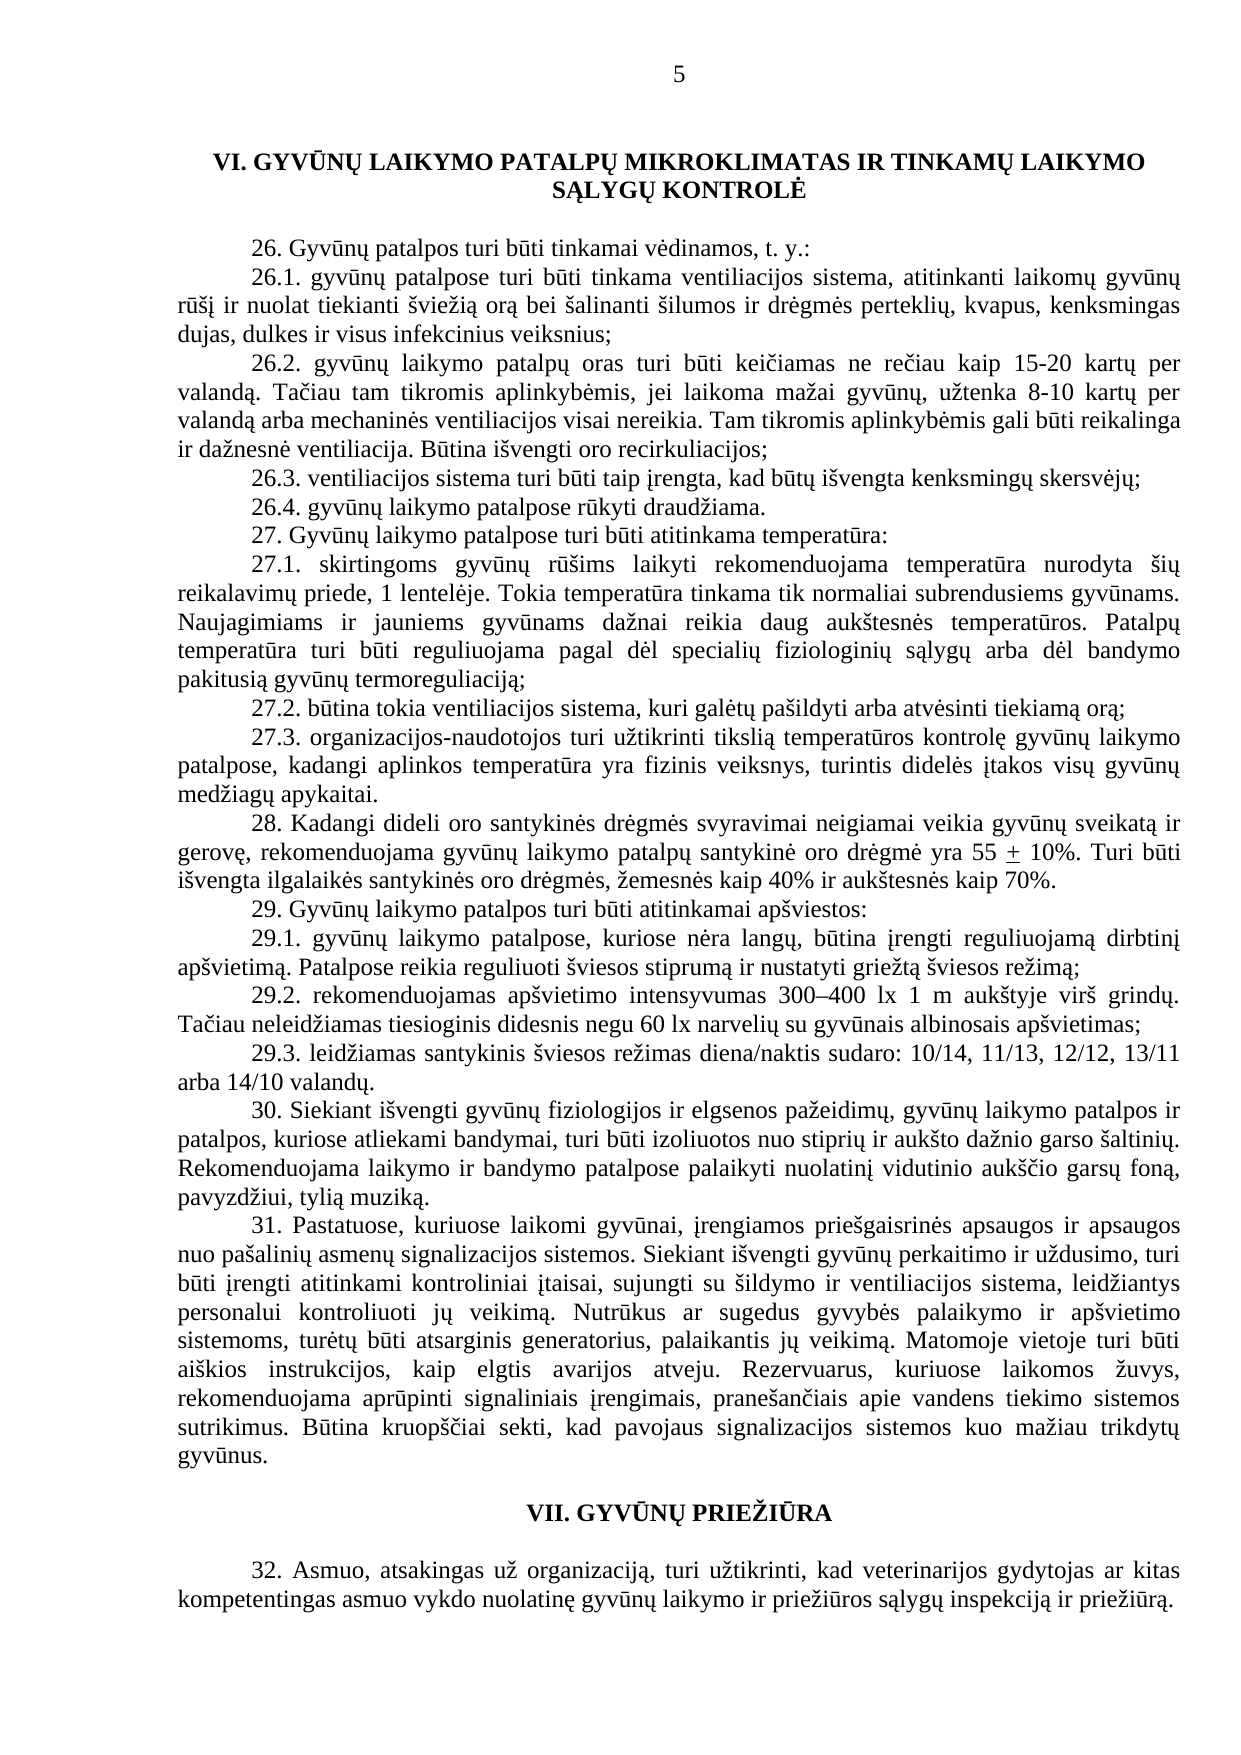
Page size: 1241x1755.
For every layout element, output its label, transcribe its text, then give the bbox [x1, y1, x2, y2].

text 27.1. skirtingoms gyvūnų rūšims laikyti rekomenduojama temperatūra nurodyta šių reikalavimų priede, 1 lentelėje. Tokia temperatūra tinkama tik normaliai subrendusiems gyvūnams. Naujagimiams ir jauniems gyvūnams dažnai reikia daug aukštesnės temperatūros. Patalpų temperatūra turi būti reguliuojama pagal dėl specialių fiziologinių sąlygų arba dėl bandymo pakitusią gyvūnų termoreguliaciją; [177, 549, 1181, 693]
text 31. Pastatuose, kuriuose laikomi gyvūnai, įrengiamos priešgaisrinės apsaugos ir apsaugos nuo pašalinių asmenų signalizacijos sistemos. Siekiant išvengti gyvūnų perkaitimo ir uždusimo, turi būti įrengti atitinkami kontroliniai įtaisai, sujungti su šildymo ir ventiliacijos sistema, leidžiantys personalui kontroliuoti jų veikimą. Nutrūkus ar sugedus gyvybės palaikymo ir apšvietimo sistemoms, turėtų būti atsarginis generatorius, palaikantis jų veikimą. Matomoje vietoje turi būti aiškios instrukcijos, kaip elgtis avarijos atveju. Rezervuarus, kuriuose laikomos žuvys, rekomenduojama aprūpinti signaliniais įrengimais, pranešančiais apie vandens tiekimo sistemos sutrikimus. Būtina kruopščiai sekti, kad pavojaus signalizacijos sistemos kuo mažiau trikdytų gyvūnus. [177, 1211, 1181, 1469]
text 29. Gyvūnų laikymo patalpos turi būti atitinkamai apšviestos: [177, 894, 1181, 923]
text 27.2. būtina tokia ventiliacijos sistema, kuri galėtų pašildyti arba atvėsinti tiekiamą orą; [177, 693, 1181, 722]
text VI. GYVŪNŲ LAIKYMO PATALPŲ MIKROKLIMATAS IR TINKAMŲ LAIKYMO SĄLYGŲ KONTROLĖ [177, 147, 1181, 204]
text 29.1. gyvūnų laikymo patalpose, kuriose nėra langų, būtina įrengti reguliuojamą dirbtinį apšvietimą. Patalpose reikia reguliuoti šviesos stiprumą ir nustatyti griežtą šviesos režimą; [177, 923, 1181, 981]
text VII. GYVŪNŲ PRIEŽIŪRA [177, 1498, 1181, 1527]
text 26.1. gyvūnų patalpose turi būti tinkama ventiliacijos sistema, atitinkanti laikomų gyvūnų rūšį ir nuolat tiekianti šviežią orą bei šalinanti šilumos ir drėgmės perteklių, kvapus, kenksmingas dujas, dulkes ir visus infekcinius veiksnius; [177, 262, 1181, 348]
text 30. Siekiant išvengti gyvūnų fiziologijos ir elgsenos pažeidimų, gyvūnų laikymo patalpos ir patalpos, kuriose atliekami bandymai, turi būti izoliuotos nuo stiprių ir aukšto dažnio garso šaltinių. Rekomenduojama laikymo ir bandymo patalpose palaikyti nuolatinį vidutinio aukščio garsų foną, pavyzdžiui, tylią muziką. [177, 1096, 1181, 1211]
text 28. Kadangi dideli oro santykinės drėgmės svyravimai neigiamai veikia gyvūnų sveikatą ir gerovę, rekomenduojama gyvūnų laikymo patalpų santykinė oro drėgmė yra 55 + 10%. Turi būti išvengta ilgalaikės santykinės oro drėgmės, žemesnės kaip 40% ir aukštesnės kaip 70%. [177, 808, 1181, 894]
text 29.2. rekomenduojamas apšvietimo intensyvumas 300–400 lx 1 m aukštyje virš grindų. Tačiau neleidžiamas tiesioginis didesnis negu 60 lx narvelių su gyvūnais albinosais apšvietimas; [177, 981, 1181, 1038]
text 26.4. gyvūnų laikymo patalpose rūkyti draudžiama. [177, 492, 1181, 521]
text 32. Asmuo, atsakingas už organizaciją, turi užtikrinti, kad veterinarijos gydytojas ar kitas kompetentingas asmuo vykdo nuolatinę gyvūnų laikymo ir priežiūros sąlygų inspekciją ir priežiūrą. [177, 1556, 1181, 1613]
text 27. Gyvūnų laikymo patalpose turi būti atitinkama temperatūra: [177, 521, 1181, 549]
text 26. Gyvūnų patalpos turi būti tinkamai vėdinamos, t. y.: [177, 233, 1181, 262]
text 29.3. leidžiamas santykinis šviesos režimas diena/naktis sudaro: 10/14, 11/13, 12/12, 13/11 arba 14/10 valandų. [177, 1038, 1181, 1096]
text 26.2. gyvūnų laikymo patalpų oras turi būti keičiamas ne rečiau kaip 15-20 kartų per valandą. Tačiau tam tikromis aplinkybėmis, jei laikoma mažai gyvūnų, užtenka 8-10 kartų per valandą arba mechaninės ventiliacijos visai nereikia. Tam tikromis aplinkybėmis gali būti reikalinga ir dažnesnė ventiliacija. Būtina išvengti oro recirkuliacijos; [177, 348, 1181, 463]
text 27.3. organizacijos-naudotojos turi užtikrinti tikslią temperatūros kontrolę gyvūnų laikymo patalpose, kadangi aplinkos temperatūra yra fizinis veiksnys, turintis didelės įtakos visų gyvūnų medžiagų apykaitai. [177, 722, 1181, 808]
text 26.3. ventiliacijos sistema turi būti taip įrengta, kad būtų išvengta kenksmingų skersvėjų; [177, 463, 1181, 492]
